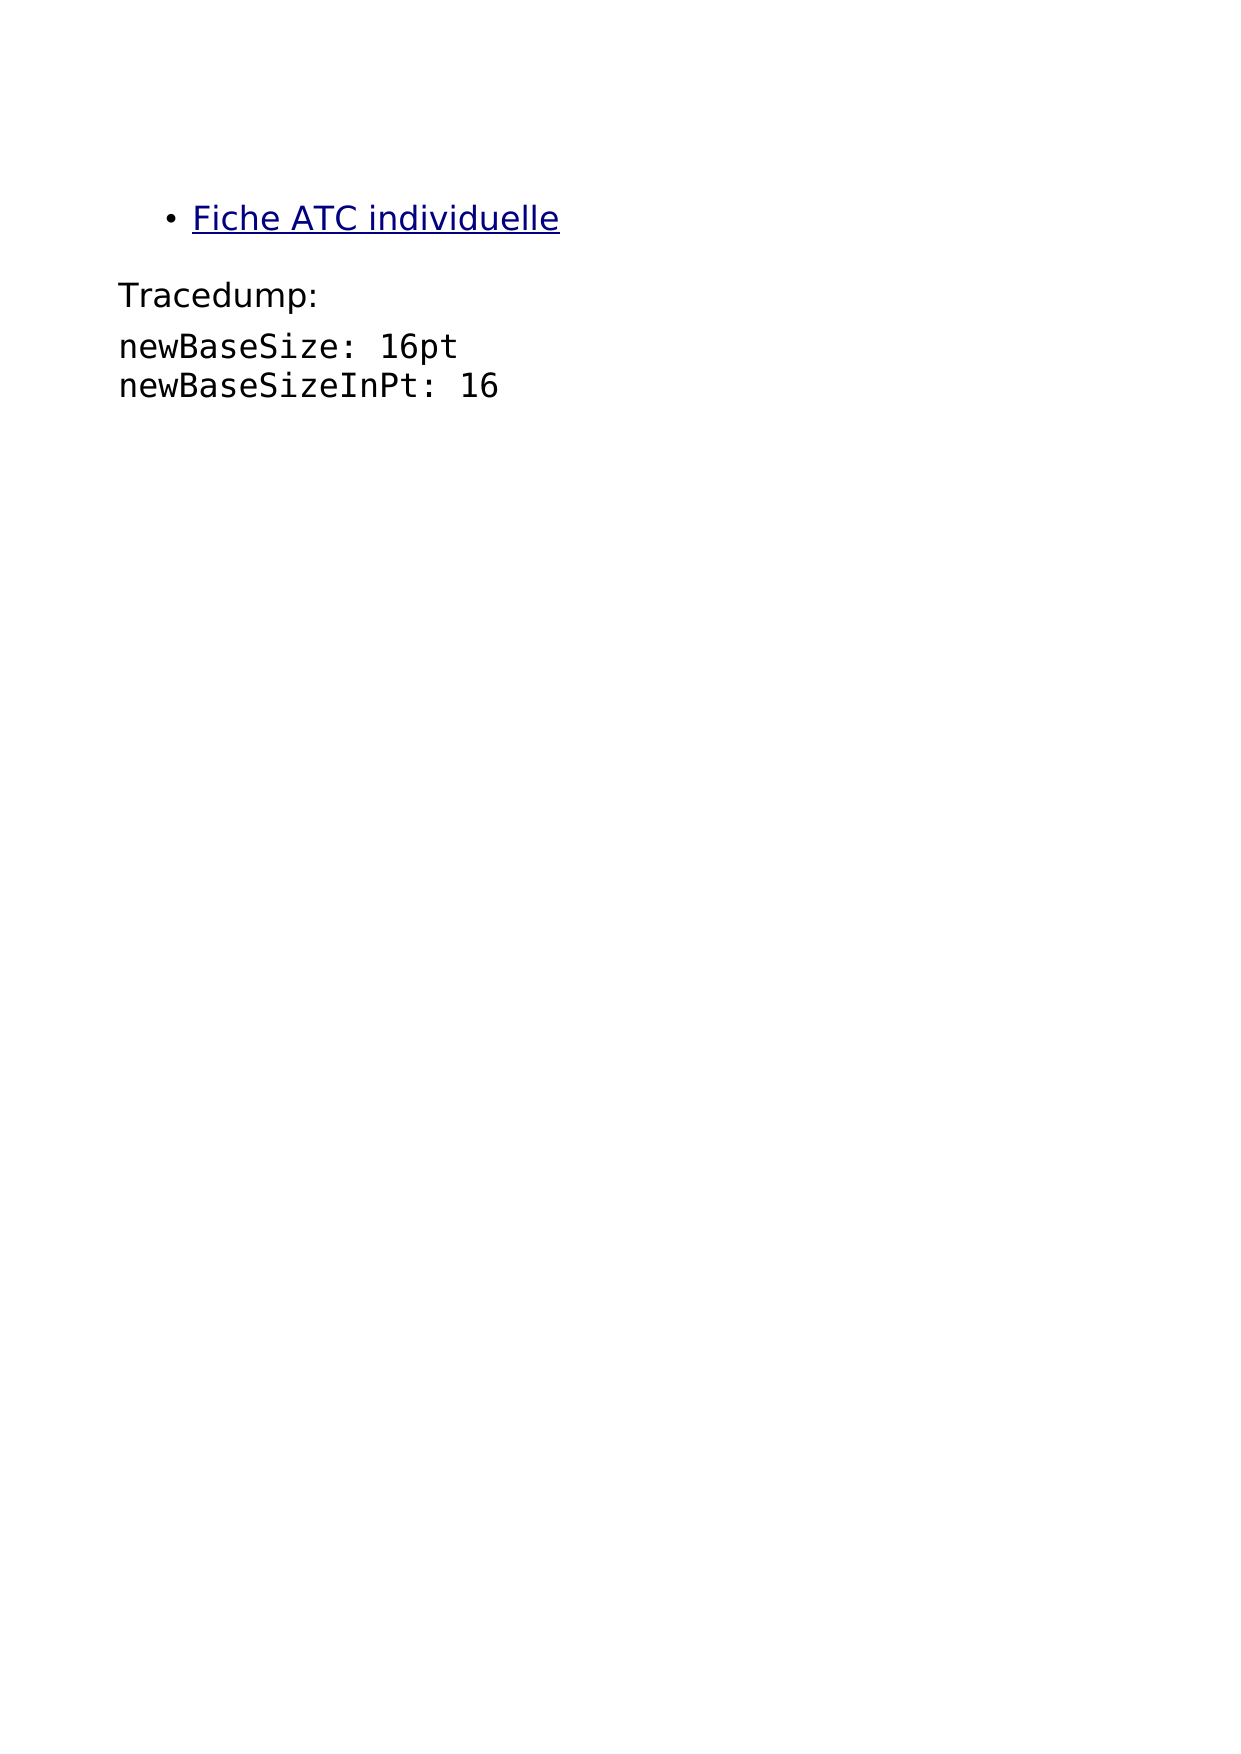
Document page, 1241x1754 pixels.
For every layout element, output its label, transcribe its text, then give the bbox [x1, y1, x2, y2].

text newBaseSize: 16pt newBaseSizeInPt: 16 [118, 328, 1122, 406]
text [118, 118, 1122, 157]
list Fiche ATC individuelle [177, 199, 1122, 238]
text Tracedump: [118, 238, 1122, 316]
